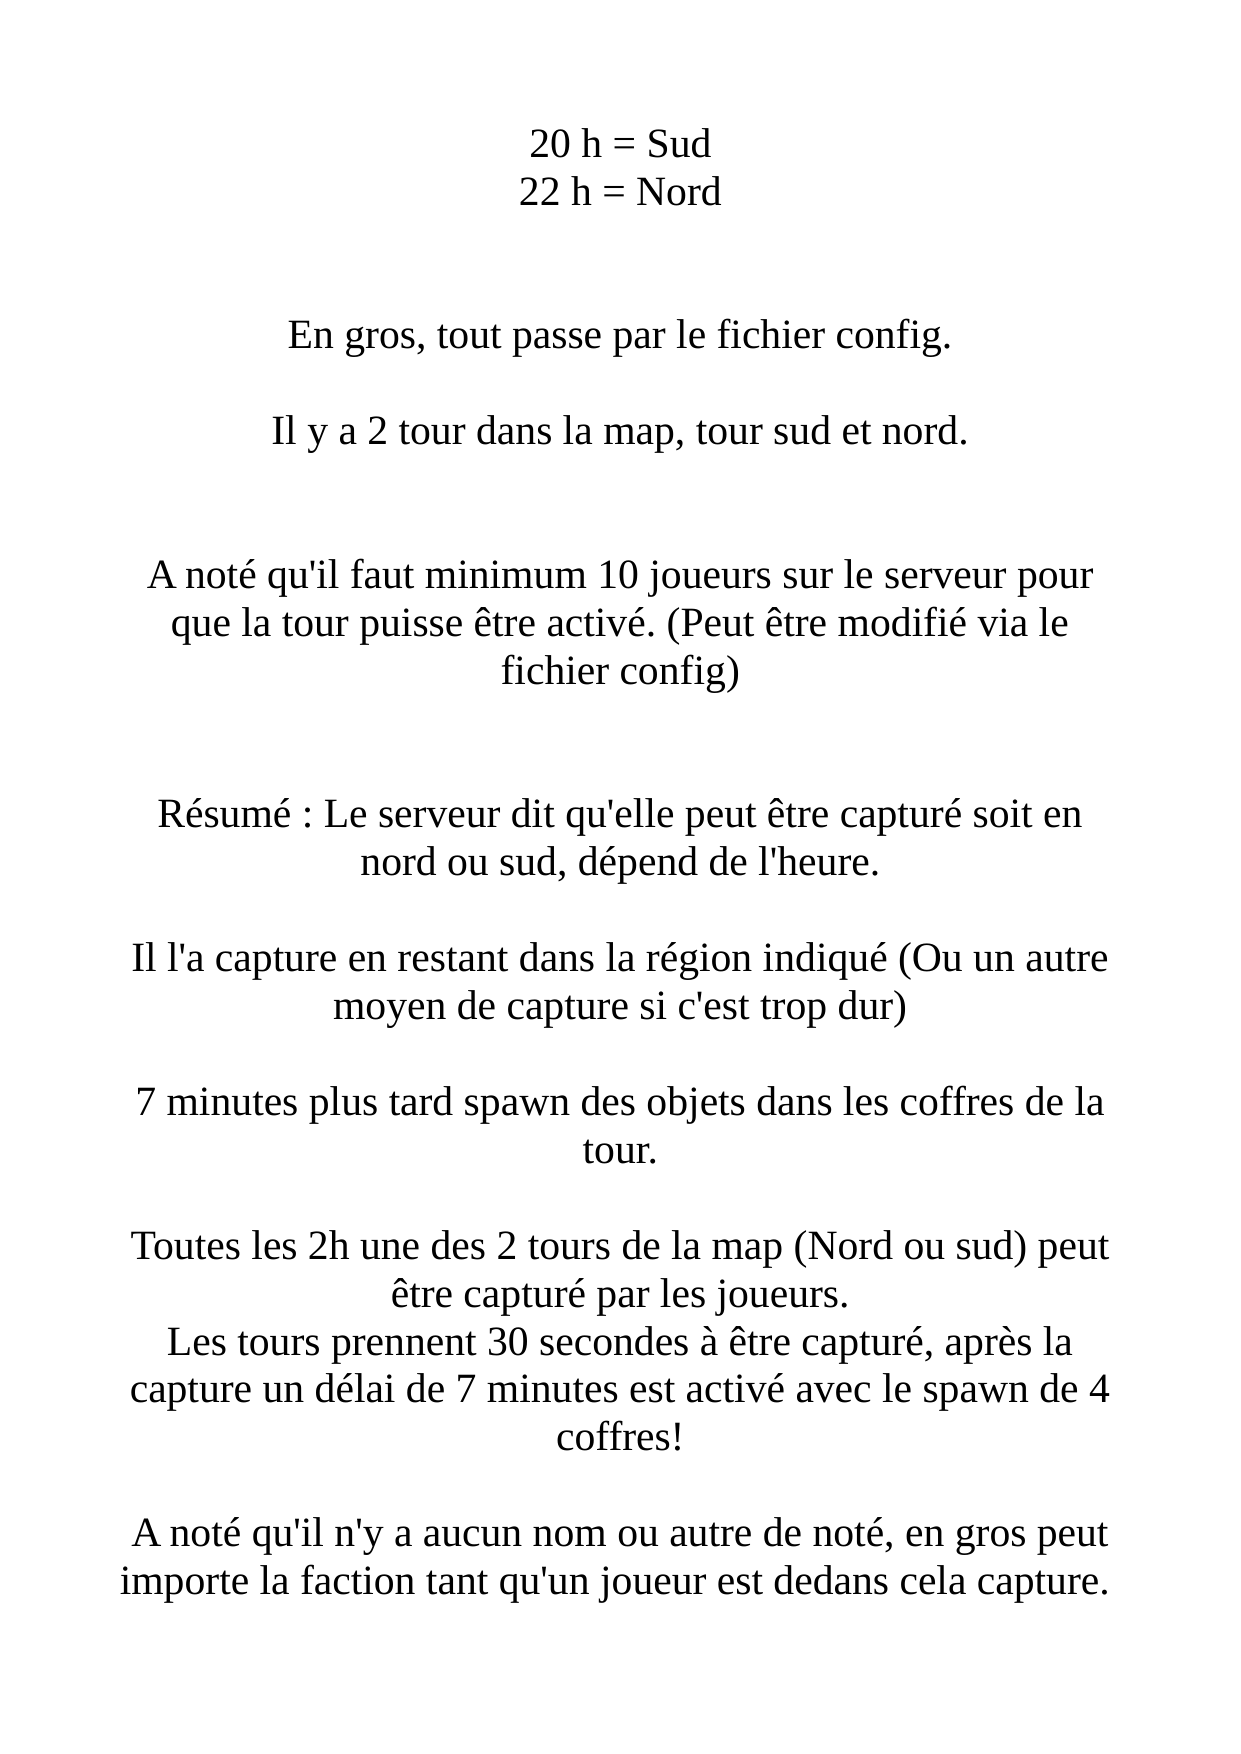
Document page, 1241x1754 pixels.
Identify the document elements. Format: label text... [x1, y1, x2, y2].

text Il y a 2 tour dans la map, tour sud et nord. [118, 406, 1122, 453]
text A noté qu'il n'y a aucun nom ou autre de noté, en gros peut importe la faction tant qu'un joueur est dedans cela capture. [118, 1508, 1122, 1603]
text Résumé : Le serveur dit qu'elle peut être capturé soit en nord ou sud, dépend de l'heure. [118, 789, 1122, 885]
text Les tours prennent 30 secondes à être capturé, après la capture un délai de 7 minutes est activé avec le spawn de 4 coffres! [118, 1316, 1122, 1460]
text 20 h = Sud [118, 118, 1122, 166]
text 22 h = Nord [118, 166, 1122, 214]
text 7 minutes plus tard spawn des objets dans les coffres de la tour. [118, 1076, 1122, 1172]
text A noté qu'il faut minimum 10 joueurs sur le serveur pour que la tour puisse être activé. (Peut être modifié via le fichier config) [118, 549, 1122, 693]
text Il l'a capture en restant dans la région indiqué (Ou un autre moyen de capture si c'est trop dur) [118, 933, 1122, 1028]
text Toutes les 2h une des 2 tours de la map (Nord ou sud) peut être capturé par les joueurs. [118, 1220, 1122, 1316]
text En gros, tout passe par le fichier config. [118, 310, 1122, 358]
